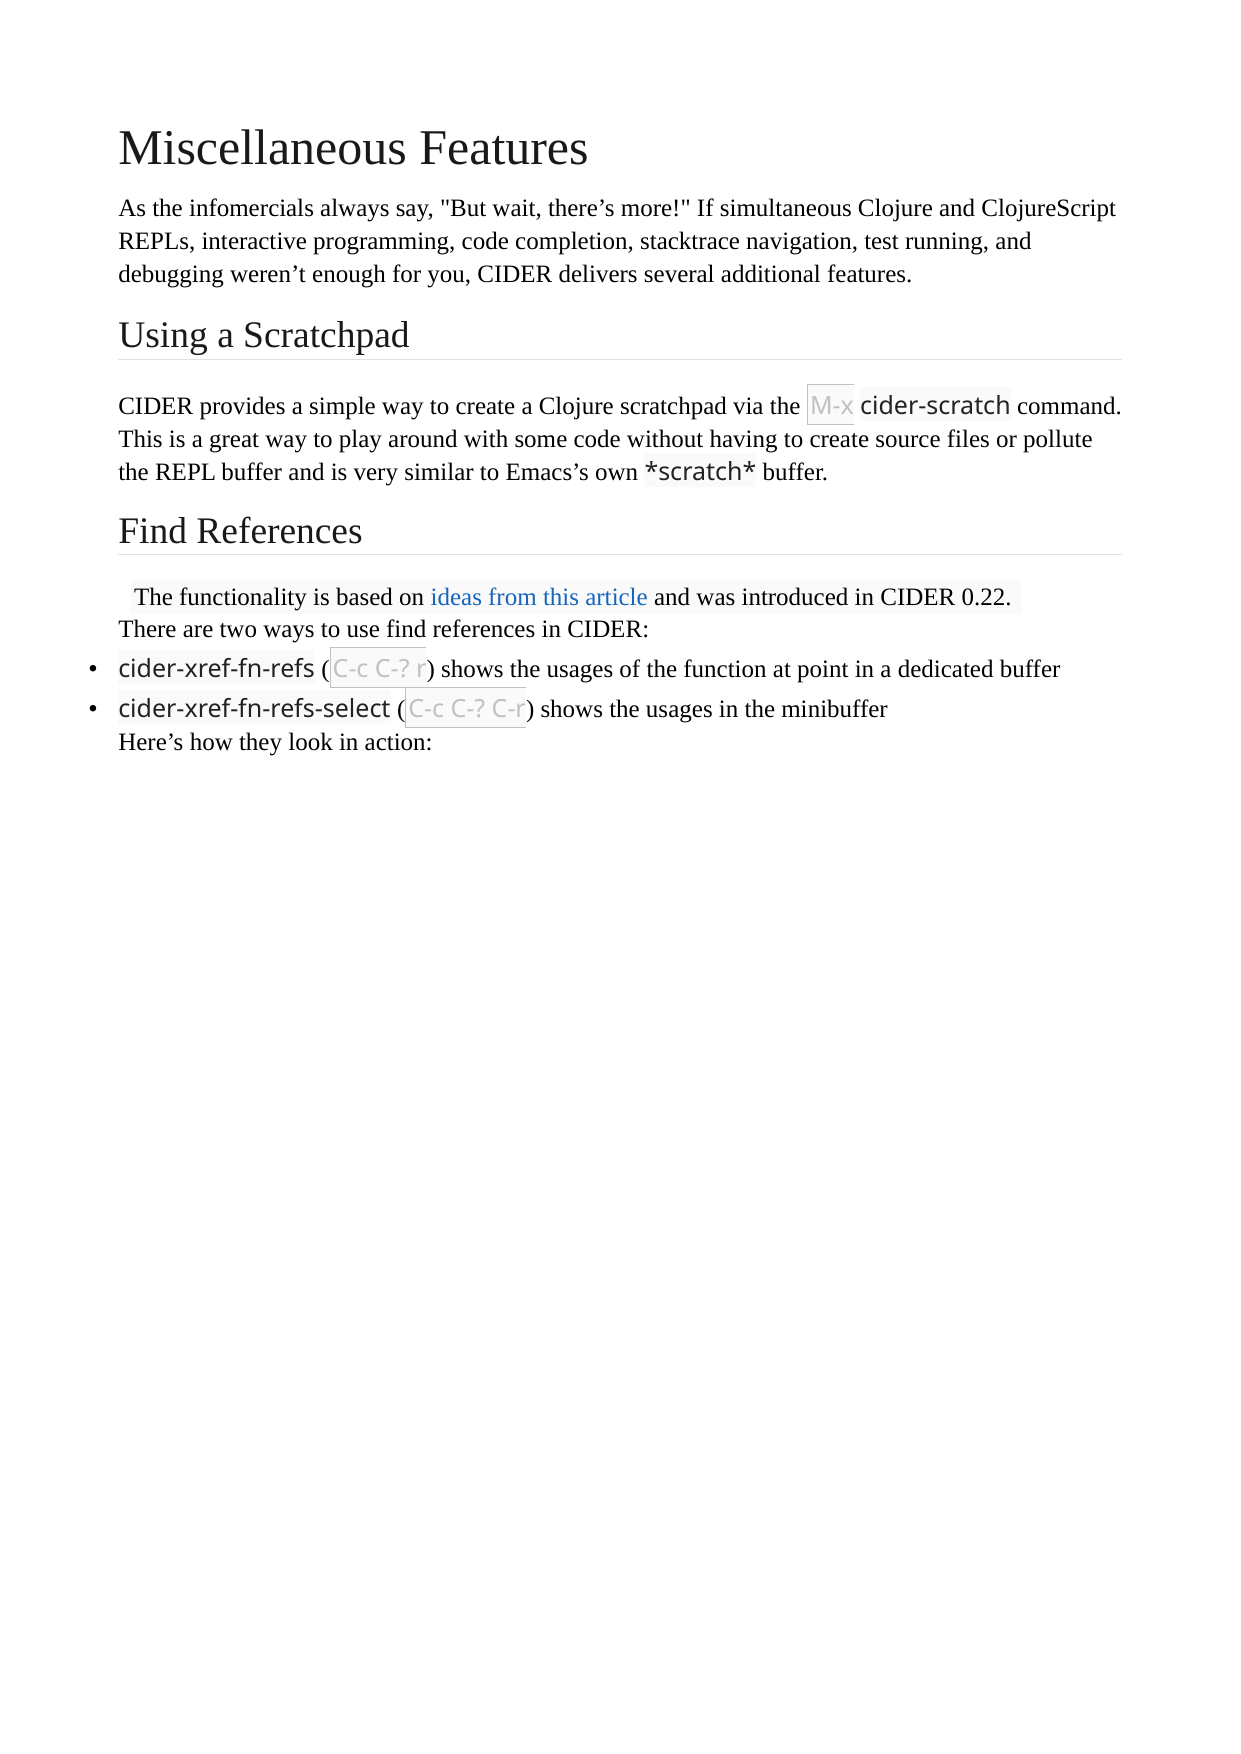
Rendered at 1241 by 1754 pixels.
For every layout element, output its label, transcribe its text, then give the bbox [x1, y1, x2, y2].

subtitle Miscellaneous Features [118, 118, 1122, 176]
list C-c C-? C-r) shows the usages in the minibuffer [406, 687, 1122, 727]
text CIDER provides a simple way to create a Clojure scratchpad via the M-x cider-scratch command. This is a great way to play around with some code without having to create source files or pollute the REPL buffer and is very similar to Emacs’s own *scratch* buffer. [118, 384, 1122, 487]
table_header [118, 580, 131, 614]
list C-c C-? r) shows the usages of the function at point in a dedicated buffer [331, 647, 1122, 687]
list cider-xref-fn-refs-select ( [118, 687, 405, 727]
table_header The functionality is based on ideas from this article and was introduced in CIDER 0.22. [131, 580, 1021, 614]
subtitle Using a Scratchpad [118, 313, 1122, 359]
text As the infomercials always say, "But wait, there’s more!" If simultaneous Clojure and ClojureScript REPLs, interactive programming, code completion, stacktrace navigation, test running, and debugging weren’t enough for you, CIDER delivers several additional features. [118, 193, 1122, 288]
text There are two ways to use find references in CIDER: [118, 614, 1122, 643]
text Here’s how they look in action: [118, 727, 1122, 756]
list cider-xref-fn-refs ( [118, 647, 330, 687]
subtitle Find References [118, 508, 1122, 554]
